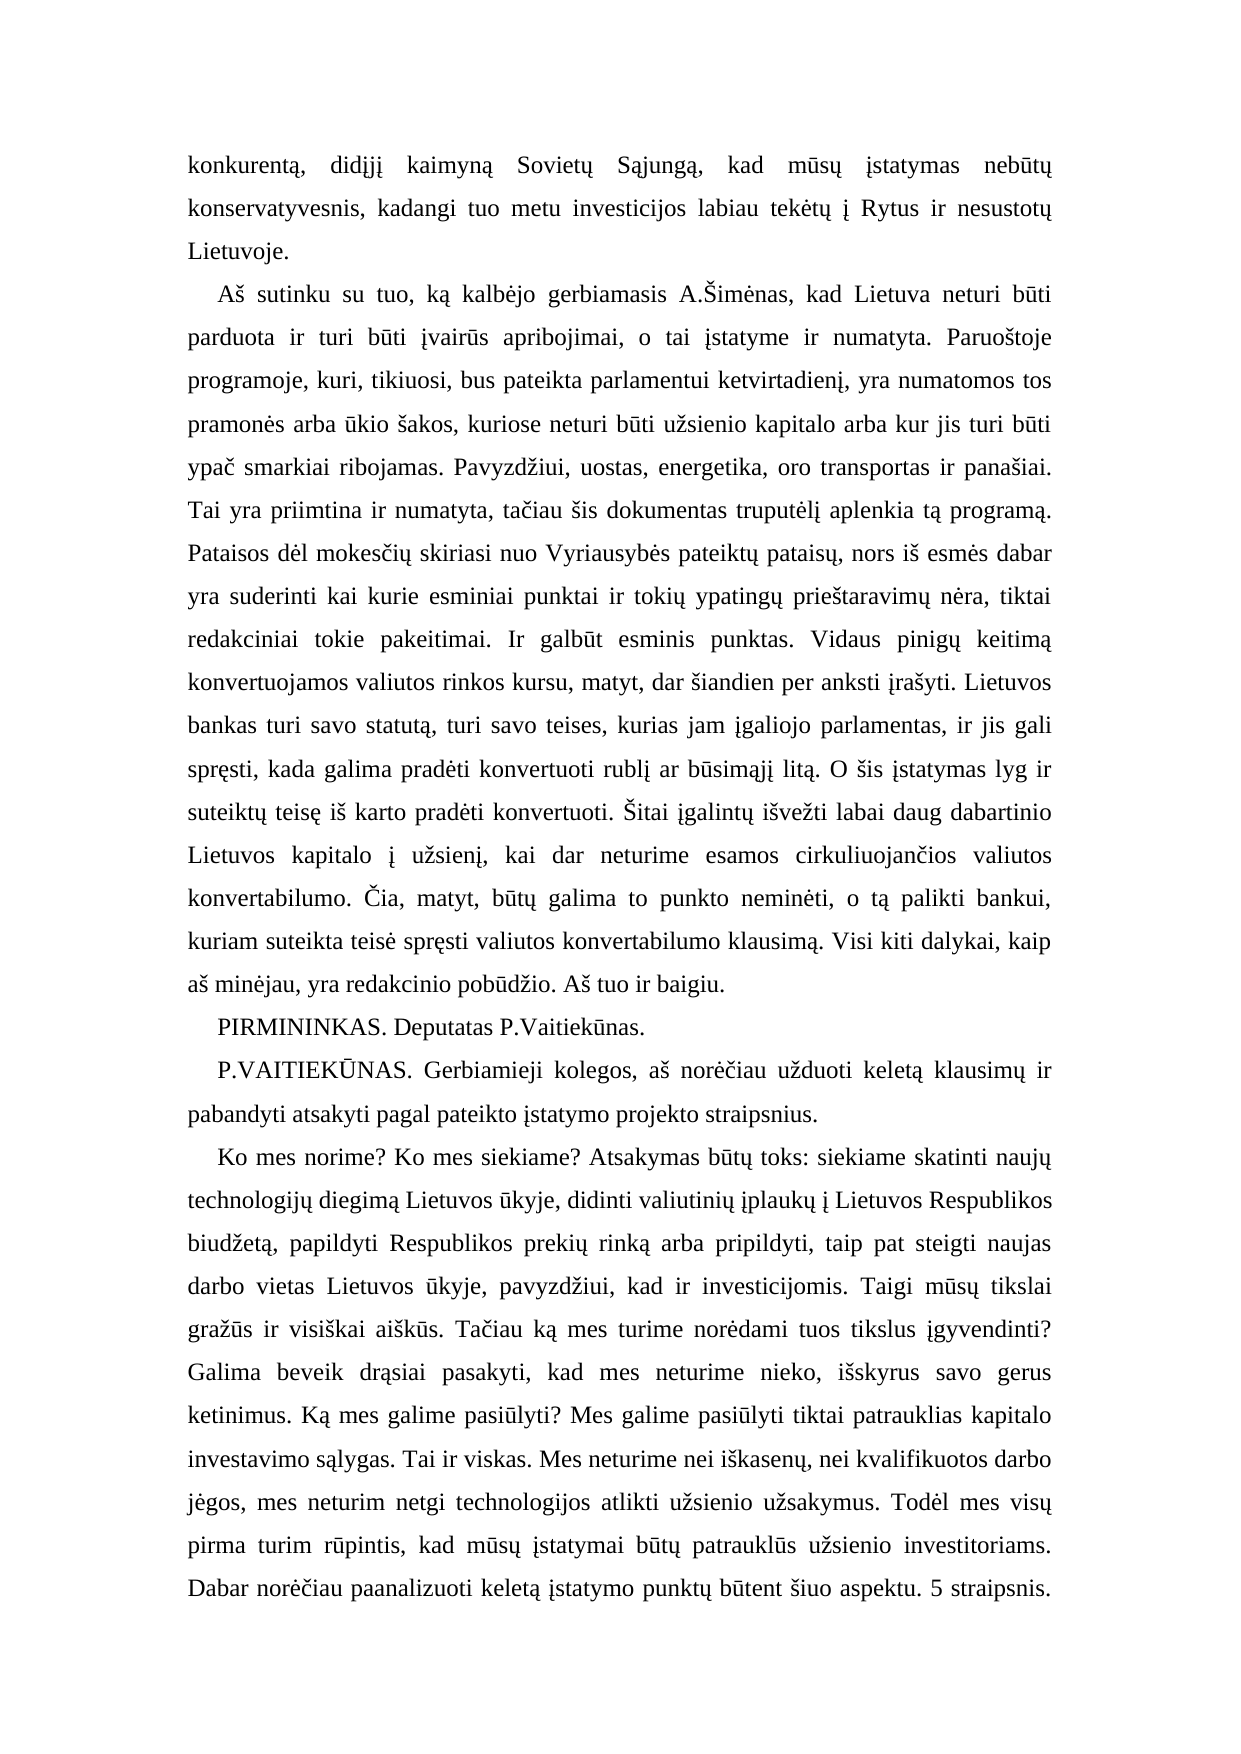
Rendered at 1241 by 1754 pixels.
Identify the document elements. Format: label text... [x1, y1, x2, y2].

text P.VAITIEKŪNAS. Gerbiamieji kolegos, aš norėčiau užduoti keletą klausimų ir pabandyti atsakyti pagal pateikto įstatymo projekto straipsnius. [187, 1056, 1053, 1127]
text Ko mes norime? Ko mes siekiame? Atsakymas būtų toks: siekiame skatinti naujų technologijų diegimą Lietuvos ūkyje, didinti valiutinių įplaukų į Lietuvos Respublikos biudžetą, papildyti Respublikos prekių rinką arba pripildyti, taip pat steigti naujas darbo vietas Lietuvos ūkyje, pavyzdžiui, kad ir investicijomis. Taigi mūsų tikslai gražūs ir visiškai aiškūs. Tačiau ką mes turime norėdami tuos tikslus įgyvendinti? Galima beveik drąsiai pasakyti, kad mes neturime nieko, išskyrus savo gerus ketinimus. Ką mes galime pasiūlyti? Mes galime pasiūlyti tiktai patrauklias kapitalo investavimo sąlygas. Tai ir viskas. Mes neturime nei iškasenų, nei kvalifikuotos darbo jėgos, mes neturim netgi technologijos atlikti užsienio užsakymus. Todėl mes visų pirma turim rūpintis, kad mūsų įstatymai būtų patrauklūs užsienio investitoriams. Dabar norėčiau paanalizuoti keletą įstatymo punktų būtent šiuo aspektu. 5 straipsnis. [187, 1142, 1053, 1602]
text PIRMININKAS. Deputatas P.Vaitiekūnas. [187, 1012, 1053, 1041]
text Aš sutinku su tuo, ką kalbėjo gerbiamasis A.Šimėnas, kad Lietuva neturi būti parduota ir turi būti įvairūs apribojimai, o tai įstatyme ir numatyta. Paruoštoje programoje, kuri, tikiuosi, bus pateikta parlamentui ketvirtadienį, yra numatomos tos pramonės arba ūkio šakos, kuriose neturi būti užsienio kapitalo arba kur jis turi būti ypač smarkiai ribojamas. Pavyzdžiui, uostas, energetika, oro transportas ir panašiai. Tai yra priimtina ir numatyta, tačiau šis dokumentas truputėlį aplenkia tą programą. Pataisos dėl mokesčių skiriasi nuo Vyriausybės pateiktų pataisų, nors iš esmės dabar yra suderinti kai kurie esminiai punktai ir tokių ypatingų prieštaravimų nėra, tiktai redakciniai tokie pakeitimai. Ir galbūt esminis punktas. Vidaus pinigų keitimą konvertuojamos valiutos rinkos kursu, matyt, dar šiandien per anksti įrašyti. Lietuvos bankas turi savo statutą, turi savo teises, kurias jam įgaliojo parlamentas, ir jis gali spręsti, kada galima pradėti konvertuoti rublį ar būsimąjį litą. O šis įstatymas lyg ir suteiktų teisę iš karto pradėti konvertuoti. Šitai įgalintų išvežti labai daug dabartinio Lietuvos kapitalo į užsienį, kai dar neturime esamos cirkuliuojančios valiutos konvertabilumo. Čia, matyt, būtų galima to punkto neminėti, o tą palikti bankui, kuriam suteikta teisė spręsti valiutos konvertabilumo klausimą. Visi kiti dalykai, kaip aš minėjau, yra redakcinio pobūdžio. Aš tuo ir baigiu. [187, 279, 1053, 998]
text konkurentą, didįjį kaimyną Sovietų Sąjungą, kad mūsų įstatymas nebūtų konservatyvesnis, kadangi tuo metu investicijos labiau tekėtų į Rytus ir nesustotų Lietuvoje. [187, 150, 1053, 265]
